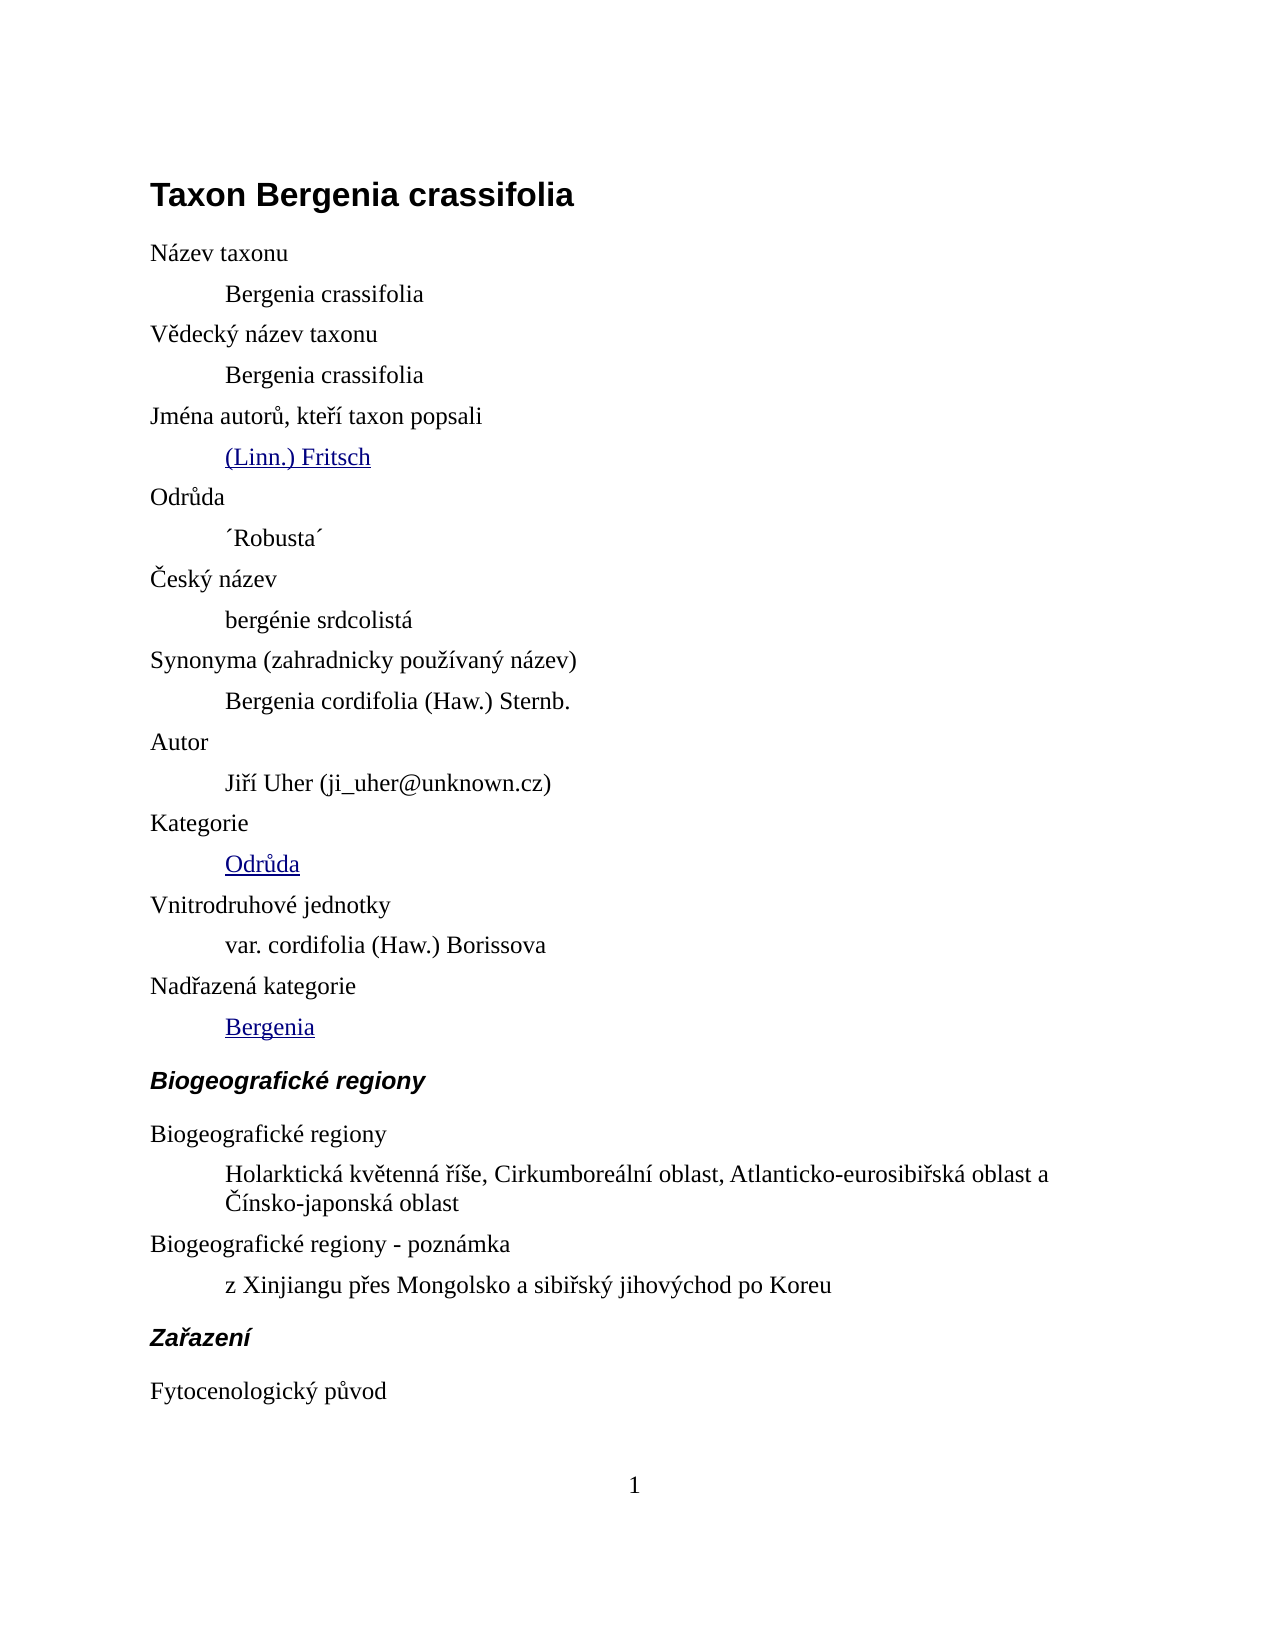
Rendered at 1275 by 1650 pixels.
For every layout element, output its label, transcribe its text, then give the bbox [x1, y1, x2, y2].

text Autor [150, 727, 1125, 756]
text Fytocenologický původ [150, 1376, 1125, 1405]
text Jiří Uher (ji_uher@unknown.cz) [225, 768, 1125, 796]
text Odrůda [225, 849, 1125, 878]
text Bergenia crassifolia [225, 279, 1125, 308]
subtitle Zařazení [150, 1323, 1125, 1352]
text z Xinjiangu přes Mongolsko a sibiřský jihovýchod po Koreu [225, 1270, 1125, 1298]
text Bergenia crassifolia [225, 360, 1125, 389]
text (Linn.) Fritsch [225, 442, 1125, 471]
text ´Robusta´ [225, 523, 1125, 552]
subtitle Taxon Bergenia crassifolia [150, 175, 1125, 214]
text Biogeografické regiony - poznámka [150, 1229, 1125, 1258]
text Synonyma (zahradnicky používaný název) [150, 645, 1125, 674]
text Název taxonu [150, 238, 1125, 267]
text Kategorie [150, 808, 1125, 837]
text Odrůda [150, 482, 1125, 511]
text Bergenia [225, 1012, 1125, 1041]
text Český název [150, 564, 1125, 593]
text Vnitrodruhové jednotky [150, 890, 1125, 918]
text Holarktická květenná říše, Cirkumboreální oblast, Atlanticko-eurosibiřská oblast a Čínsko-japonská oblast [225, 1159, 1125, 1217]
text var. cordifolia (Haw.) Borissova [225, 931, 1125, 959]
text Biogeografické regiony [150, 1119, 1125, 1147]
text Jména autorů, kteří taxon popsali [150, 401, 1125, 430]
text Bergenia cordifolia (Haw.) Sternb. [225, 686, 1125, 715]
text Vědecký název taxonu [150, 319, 1125, 348]
text Nadřazená kategorie [150, 971, 1125, 1000]
subtitle Biogeografické regiony [150, 1066, 1125, 1094]
text bergénie srdcolistá [225, 605, 1125, 633]
